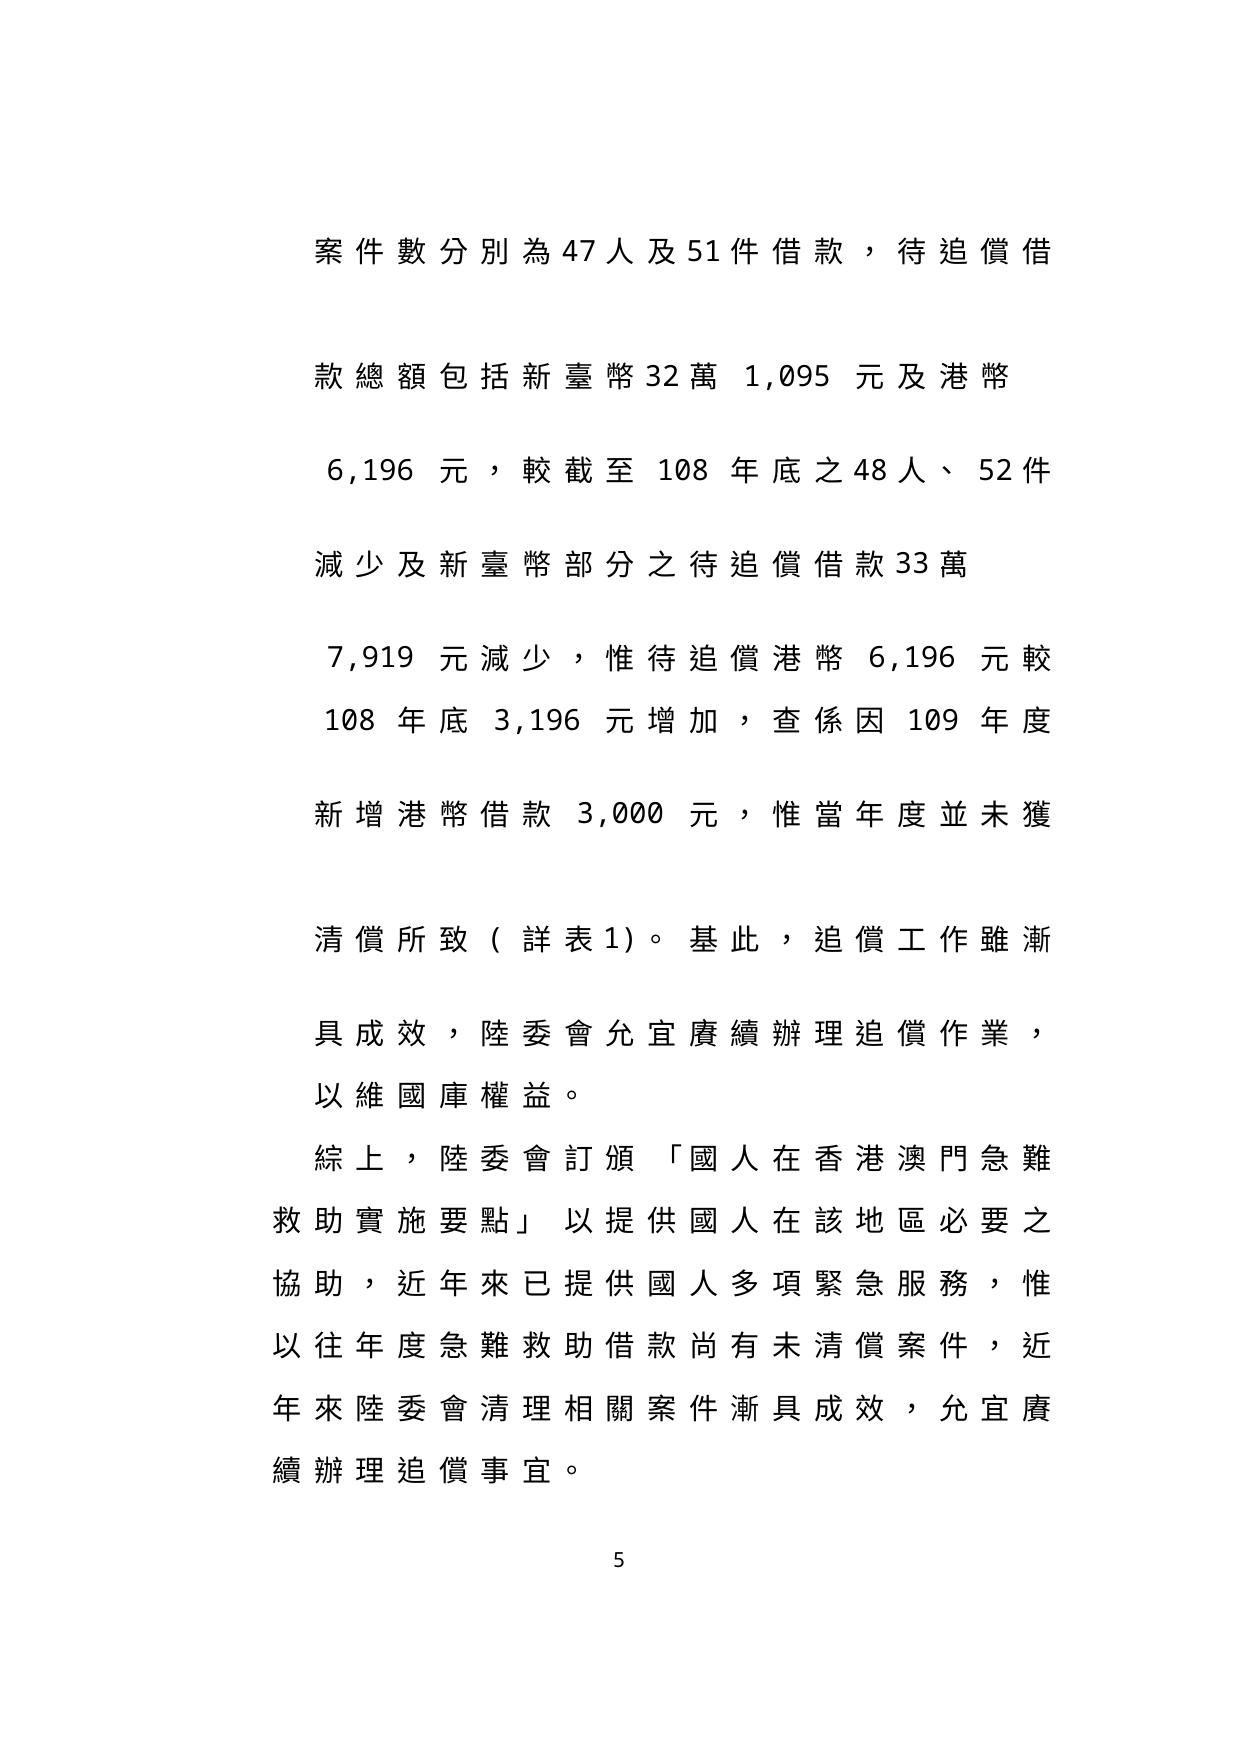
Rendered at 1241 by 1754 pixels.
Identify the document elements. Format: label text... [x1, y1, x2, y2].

text 綜上，陸委會訂頒「國人在香港澳門急難救助實施要點」以提供國人在該地區必要之協助，近年來已提供國人多項緊急服務，惟以往年度急難救助借款尚有未清償案件，近年來陸委會清理相關案件漸具成效，允宜賡續辦理追償事宜。 [242, 1115, 1058, 1490]
text 案件數分別為47人及51件借款，待追償借款總額包括新臺幣32萬1,095元及港幣6,196元，較截至108年底之48人、52件減少及新臺幣部分之待追償借款33萬7,919元減少，惟待追償港幣6,196元較108年底3,196元增加，查係因109年度新增港幣借款3,000元，惟當年度並未獲清償所致(詳表1)。基此，追償工作雖漸具成效，陸委會允宜賡續辦理追償作業，以維國庫權益。 [271, 177, 1058, 1115]
